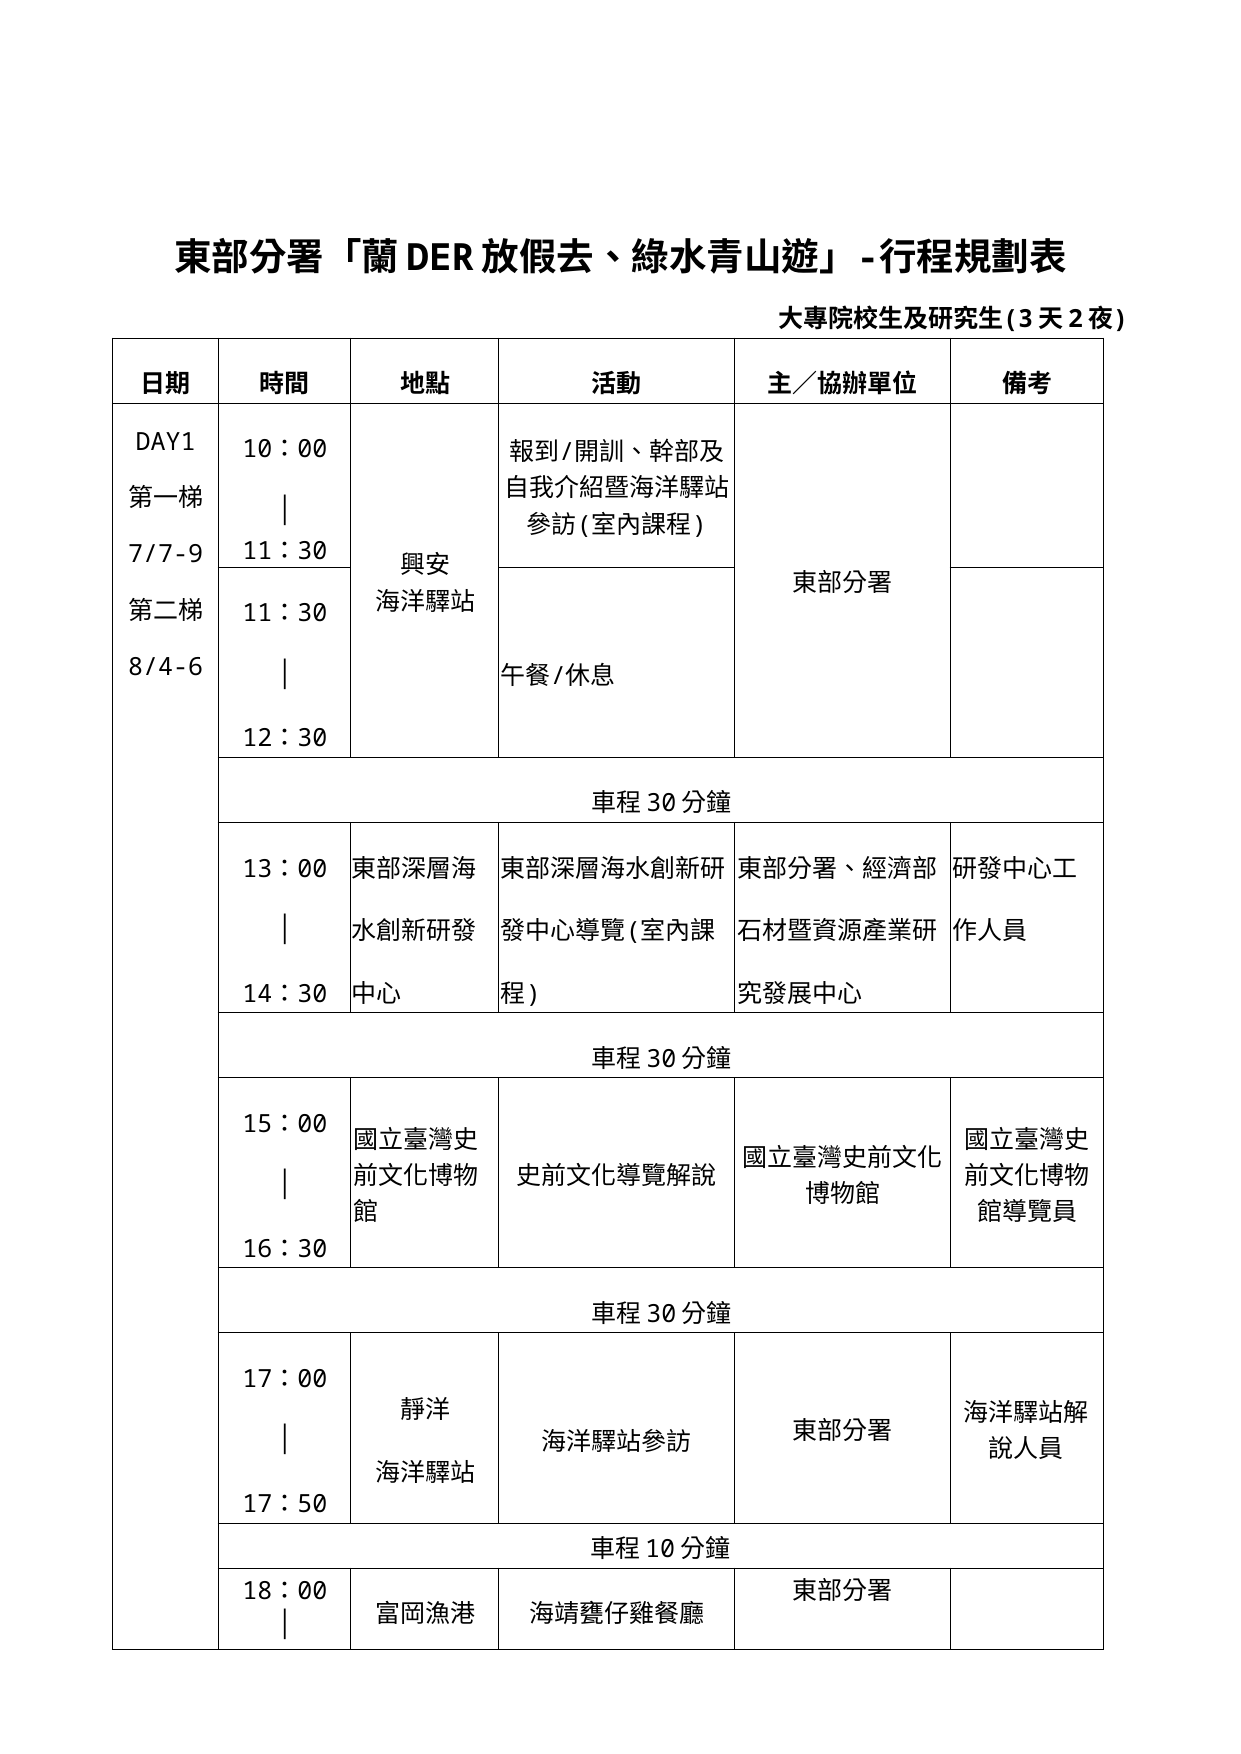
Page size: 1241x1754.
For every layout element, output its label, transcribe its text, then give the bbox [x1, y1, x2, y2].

table_cell 15：00 │ 16：30 [219, 1078, 350, 1267]
table_cell 海靖甕仔雞餐廳 [499, 1569, 734, 1649]
table_cell [951, 568, 1103, 757]
table_cell 富岡漁港 [351, 1569, 498, 1649]
table_header 時間 [219, 339, 350, 403]
table_cell 研發中心工作人員 [951, 823, 1103, 1012]
table_cell 13：00 │ 14：30 [219, 823, 350, 1012]
table_header 備考 [951, 339, 1103, 403]
table_cell 10：00 │ 11：30 [219, 404, 350, 567]
table_cell 東部分署 [735, 404, 950, 757]
table_cell 午餐/休息 [499, 568, 734, 757]
table_cell 車程30分鐘 [219, 1013, 1103, 1077]
table_cell 17：00 │ 17：50 [219, 1333, 350, 1522]
table_header 地點 [351, 339, 498, 403]
table_cell 車程30分鐘 [219, 758, 1103, 822]
table_cell 海洋驛站參訪 [499, 1333, 734, 1522]
table_cell [951, 1569, 1103, 1649]
table_cell 國立臺灣史前文化博物館 [351, 1078, 498, 1267]
table_header 日期 [113, 339, 218, 403]
table_header 活動 [499, 339, 734, 403]
table_header 主／協辦單位 [735, 339, 950, 403]
table_cell 海洋驛站解說人員 [951, 1333, 1103, 1522]
table_cell 報到/開訓、幹部及自我介紹暨海洋驛站參訪(室內課程) [499, 404, 734, 567]
table_cell 興安 海洋驛站 [351, 404, 498, 757]
table_cell 靜洋 海洋驛站 [351, 1333, 498, 1522]
table_cell 18：00 │ [219, 1569, 350, 1649]
text 大專院校生及研究生(3天2夜) [112, 275, 1128, 338]
table_cell 東部深層海水創新研發中心 [351, 823, 498, 1012]
text 東部分署「蘭DER放假去、綠水青山遊」-行程規劃表 [112, 213, 1128, 275]
table_cell 國立臺灣史前文化博物館 [735, 1078, 950, 1267]
table_cell 國立臺灣史前文化博物館導覽員 [951, 1078, 1103, 1267]
table_cell 車程10分鐘 [219, 1524, 1103, 1567]
table_cell 東部分署、經濟部石材暨資源產業研究發展中心 [735, 823, 950, 1012]
table_cell 東部深層海水創新研發中心導覽(室內課程) [499, 823, 734, 1012]
table_cell [951, 404, 1103, 567]
table_cell 史前文化導覽解說 [499, 1078, 734, 1267]
table_cell DAY1 第一梯7/7-9 第二梯8/4-6 [113, 404, 218, 1649]
table_cell 車程30分鐘 [219, 1268, 1103, 1332]
table_cell 11：30 │ 12：30 [219, 568, 350, 757]
table_cell 東部分署 [735, 1333, 950, 1522]
table_cell 東部分署 [735, 1569, 950, 1649]
